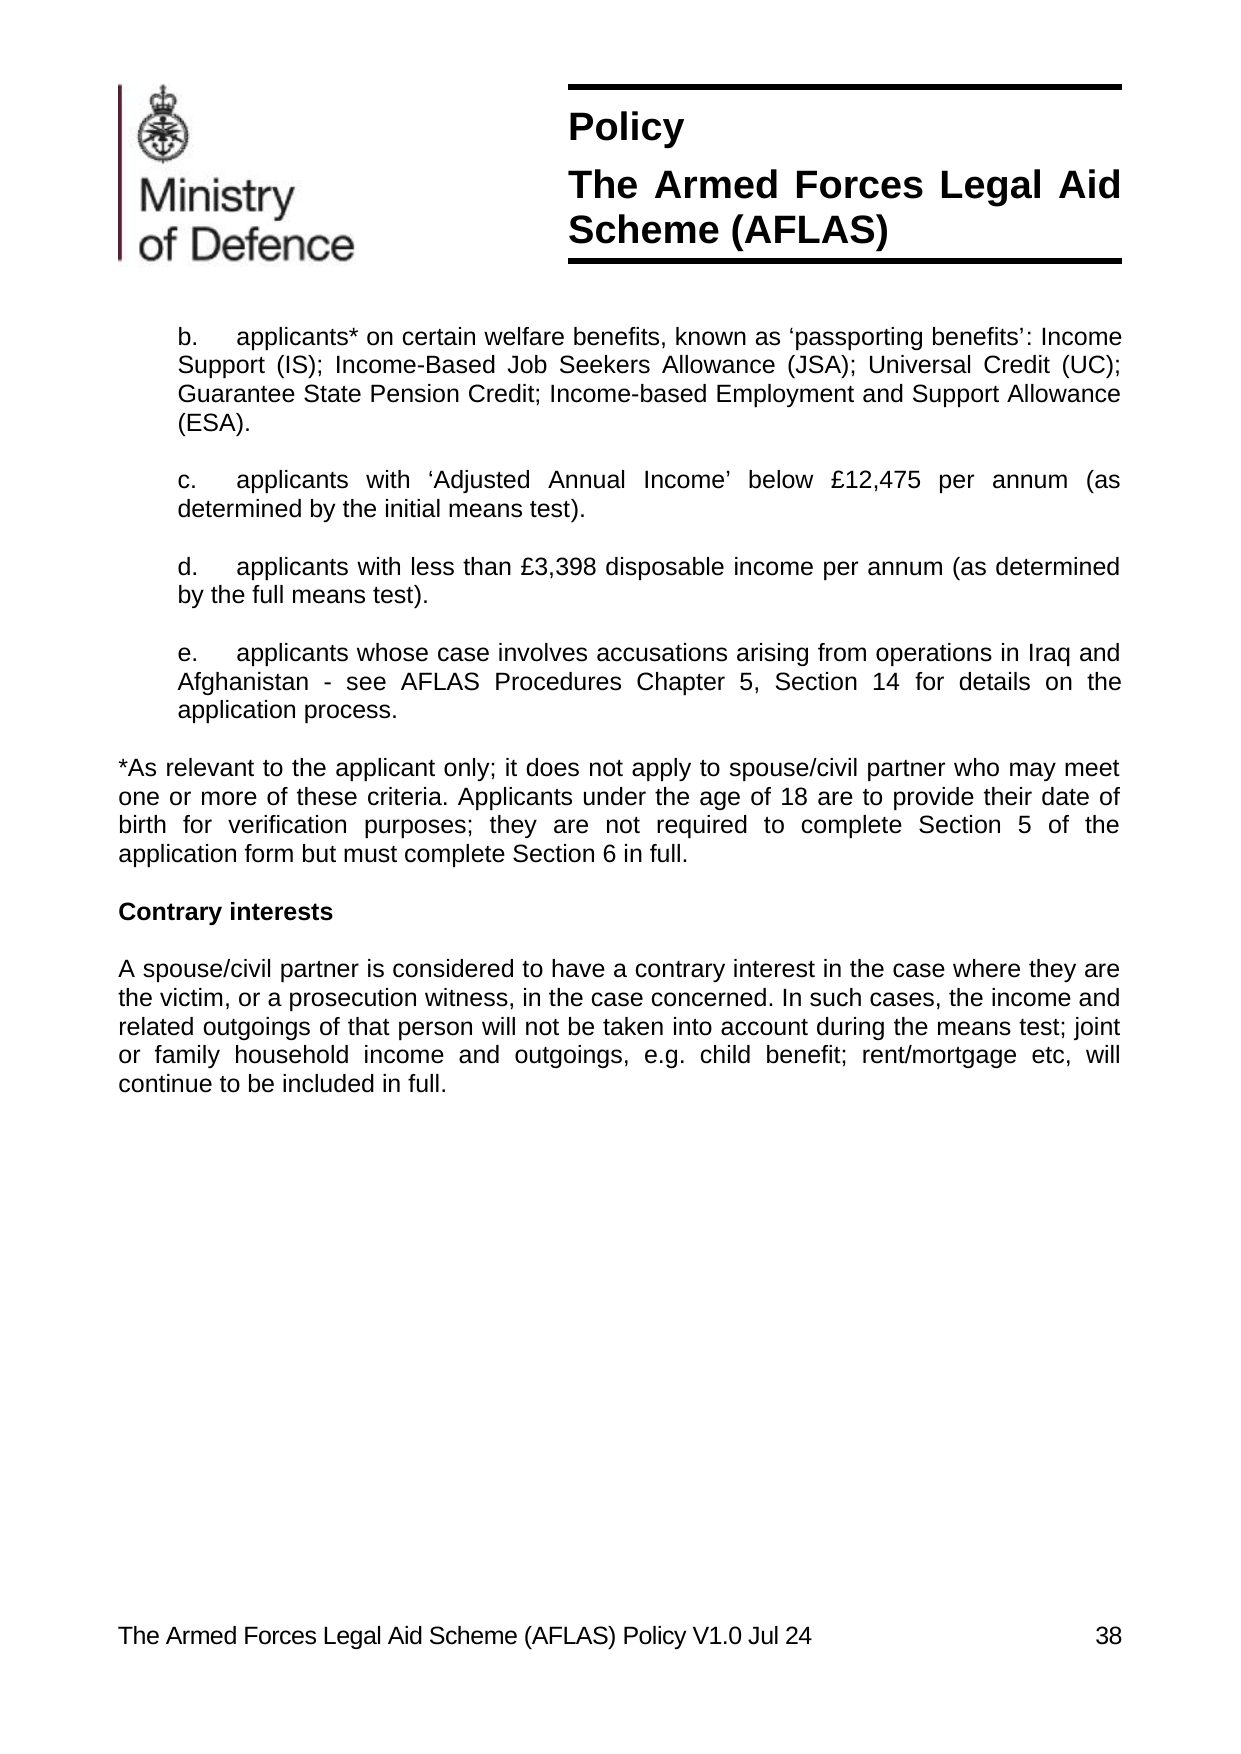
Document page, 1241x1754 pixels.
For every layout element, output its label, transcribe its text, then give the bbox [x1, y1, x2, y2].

subtitle Contrary interests [118, 897, 1122, 925]
text *As relevant to the applicant only; it does not apply to spouse/civil partner who may meet one or more of these criteria. Applicants under the age of 18 are to provide their date of birth for verification purposes; they are not required to complete Section 5 of the application form but must complete Section 6 in full. [118, 753, 1122, 868]
list applicants with less than £3,398 disposable income per annum (as determined by the full means test). [177, 552, 1122, 609]
text A spouse/civil partner is considered to have a contrary interest in the case where they are the victim, or a prosecution witness, in the case concerned. In such cases, the income and related outgoings of that person will not be taken into account during the means test; joint or family household income and outgoings, e.g. child benefit; rent/mortgage etc, will continue to be included in full. [118, 954, 1122, 1098]
list applicants with ‘Adjusted Annual Income’ below £12,475 per annum (as determined by the initial means test). [177, 465, 1122, 523]
list applicants* on certain welfare benefits, known as ‘passporting benefits’: Income Support (IS); Income-Based Job Seekers Allowance (JSA); Universal Credit (UC); Guarantee State Pension Credit; Income-based Employment and Support Allowance (ESA). [177, 322, 1122, 437]
list applicants whose case involves accusations arising from operations in Iraq and Afghanistan - see AFLAS Procedures Chapter 5, Section 14 for details on the application process. [177, 638, 1122, 724]
